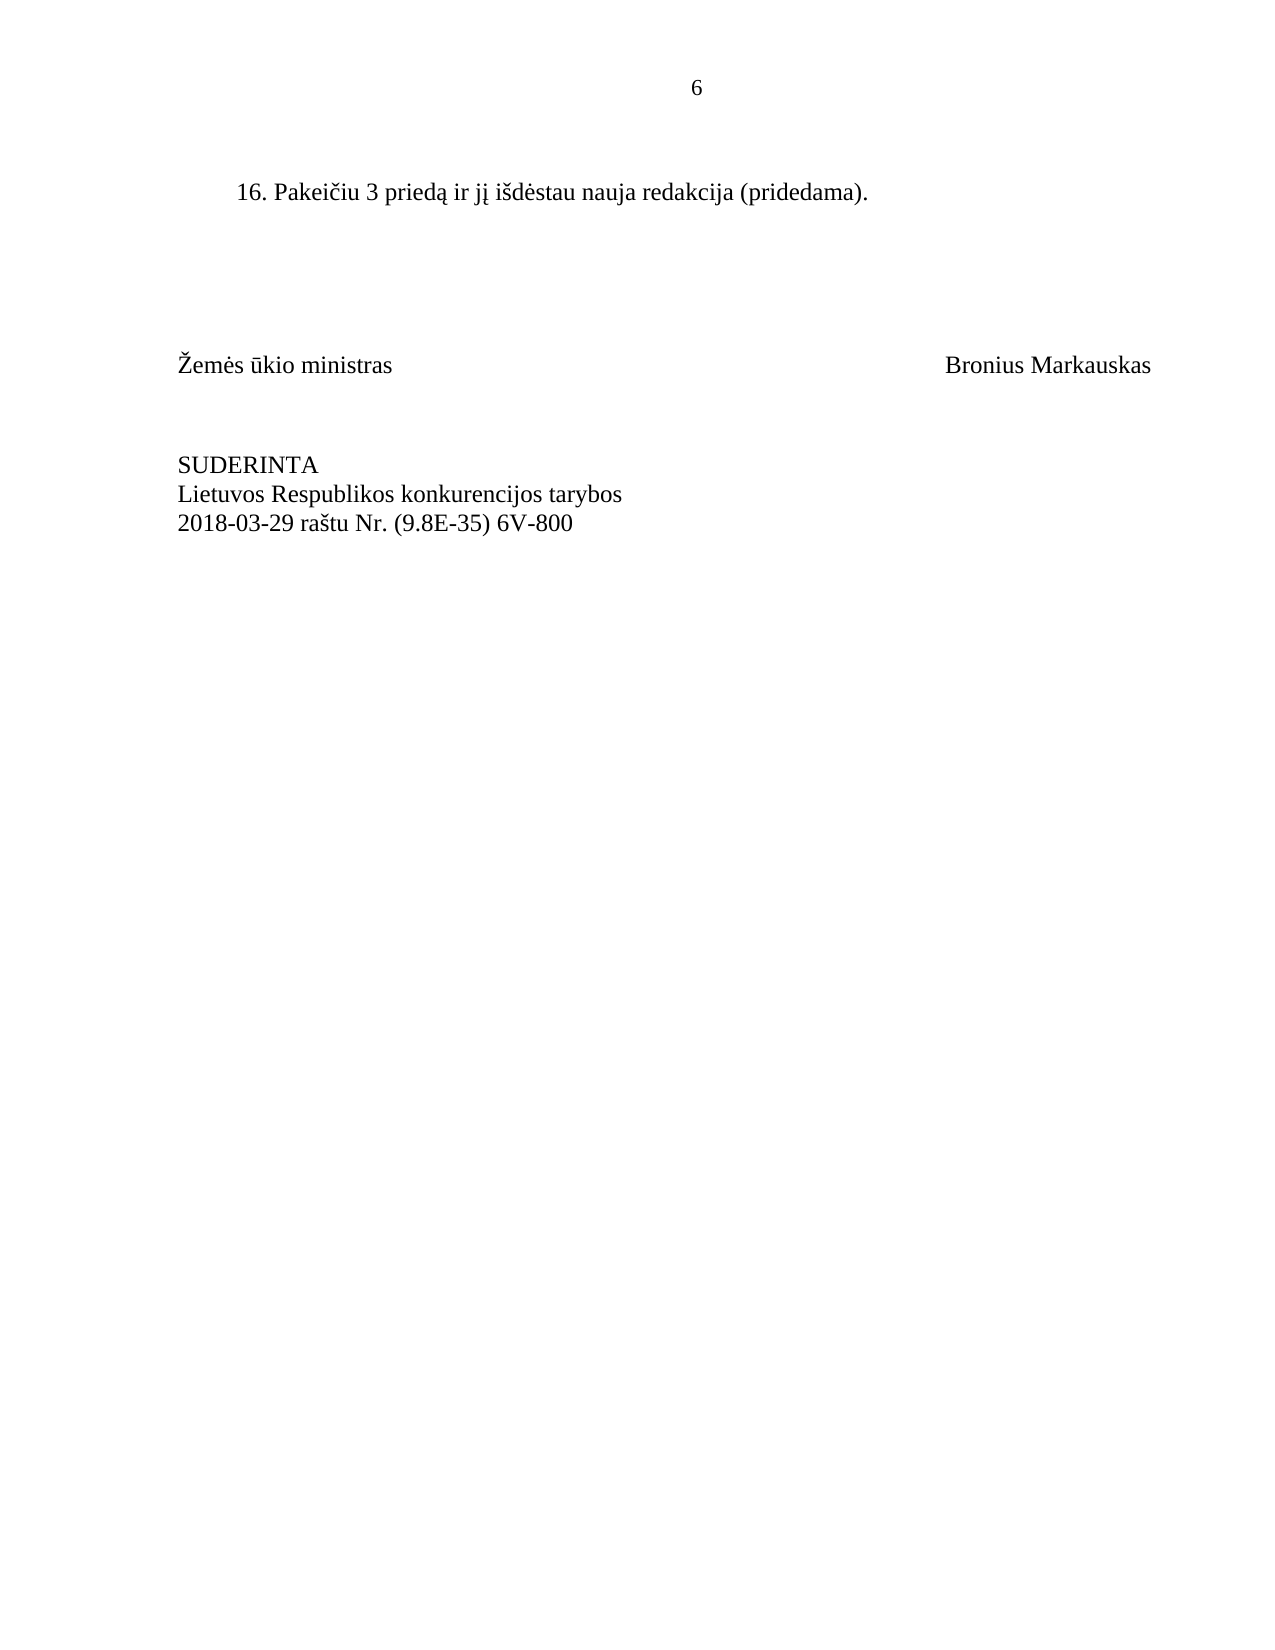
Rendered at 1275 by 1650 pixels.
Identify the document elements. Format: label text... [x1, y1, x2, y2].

text 2018-03-29 raštu Nr. (9.8E-35) 6V-800 [177, 508, 1216, 537]
text Žemės ūkio ministras Bronius Markauskas [177, 350, 1216, 378]
text Lietuvos Respublikos konkurencijos tarybos [177, 479, 1216, 508]
text 16. Pakeičiu 3 priedą ir jį išdėstau nauja redakcija (pridedama). [177, 177, 1216, 206]
text SUDERINTA [177, 450, 1216, 479]
